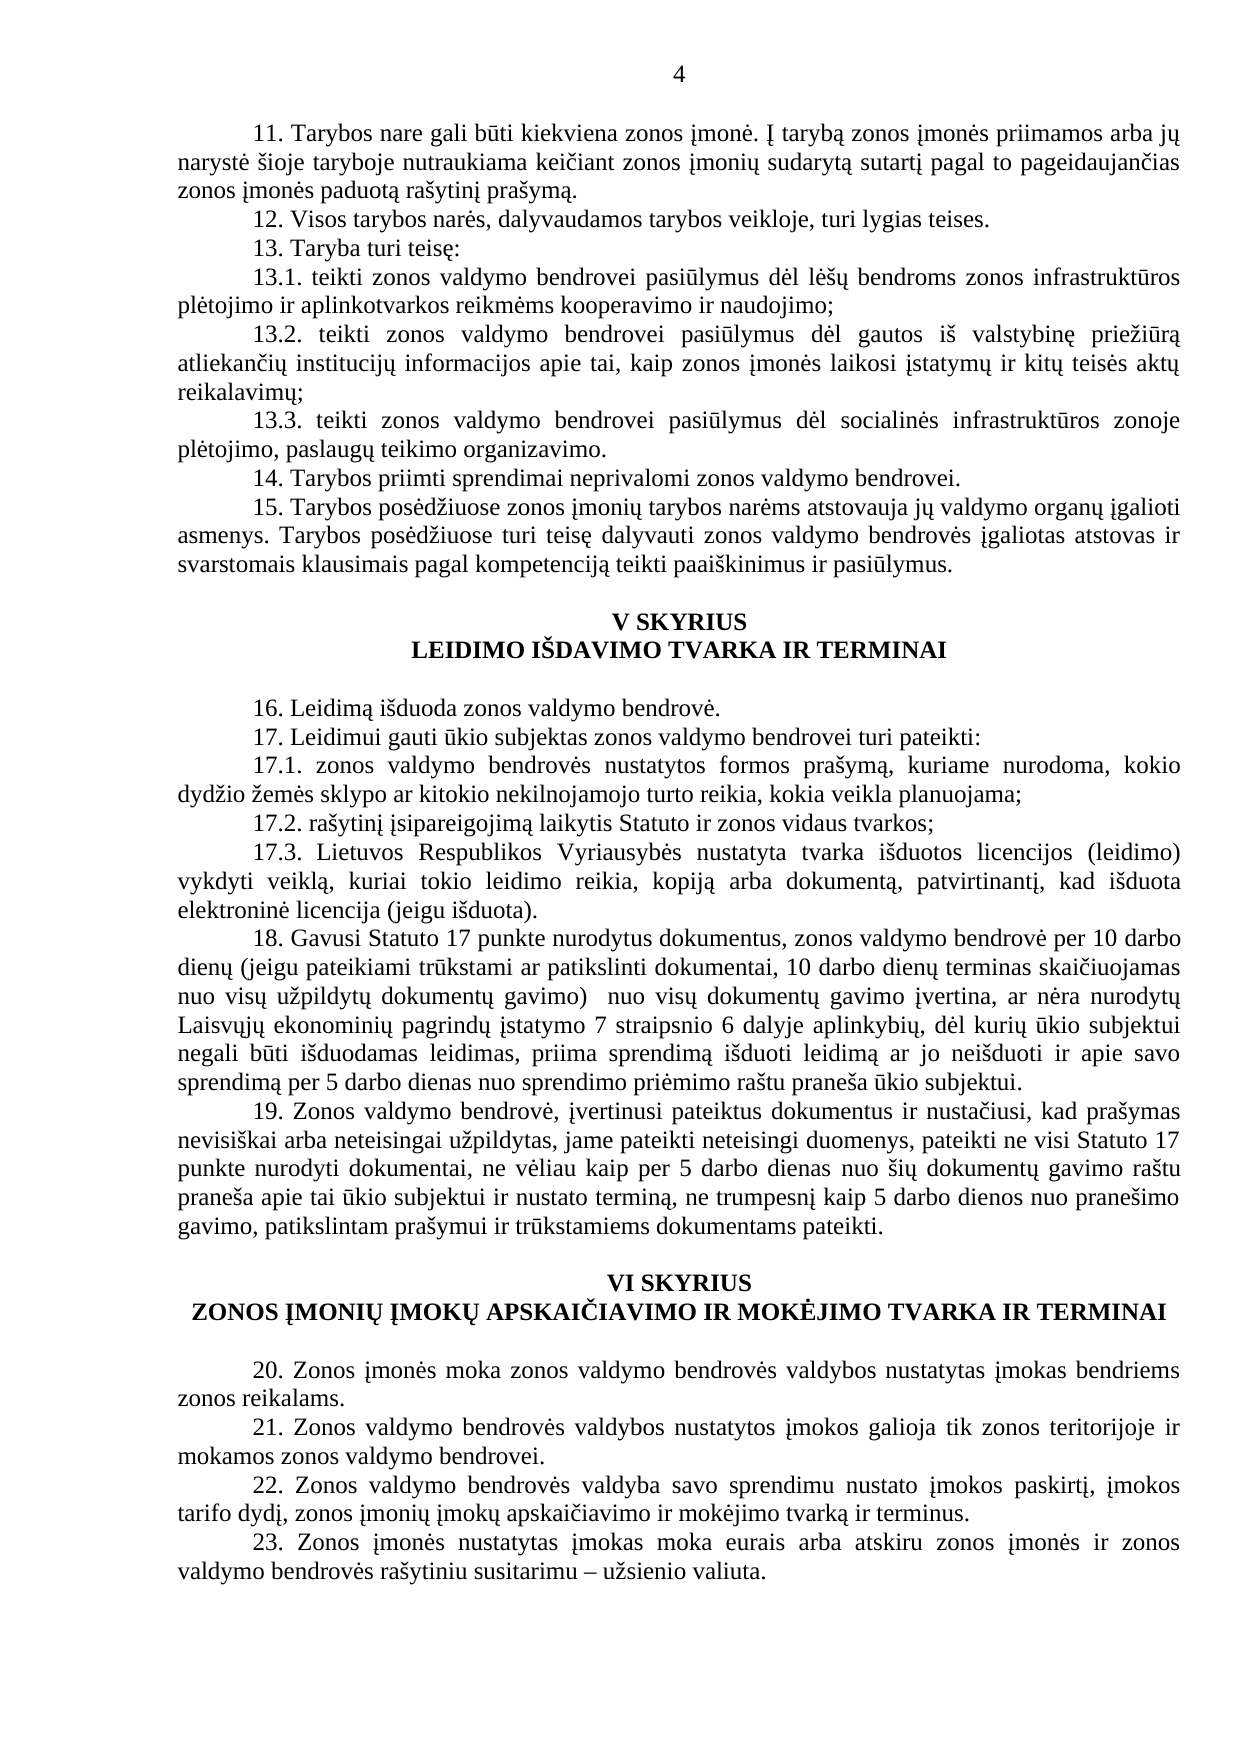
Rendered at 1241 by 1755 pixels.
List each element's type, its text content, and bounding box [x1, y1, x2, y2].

text 11. Tarybos nare gali būti kiekviena zonos įmonė. Į tarybą zonos įmonės priimamos arba jų narystė šioje taryboje nutraukiama keičiant zonos įmonių sudarytą sutartį pagal to pageidaujančias zonos įmonės paduotą rašytinį prašymą. [177, 118, 1181, 204]
text 17.3. Lietuvos Respublikos Vyriausybės nustatyta tvarka išduotos licencijos (leidimo) vykdyti veiklą, kuriai tokio leidimo reikia, kopiją arba dokumentą, patvirtinantį, kad išduota elektroninė licencija (jeigu išduota). [177, 837, 1181, 923]
text 17.2. rašytinį įsipareigojimą laikytis Statuto ir zonos vidaus tvarkos; [177, 808, 1181, 837]
text 23. Zonos įmonės nustatytas įmokas moka eurais arba atskiru zonos įmonės ir zonos valdymo bendrovės rašytiniu susitarimu – užsienio valiuta. [177, 1527, 1181, 1585]
text 13.1. teikti zonos valdymo bendrovei pasiūlymus dėl lėšų bendroms zonos infrastruktūros plėtojimo ir aplinkotvarkos reikmėms kooperavimo ir naudojimo; [177, 262, 1181, 319]
text 12. Visos tarybos narės, dalyvaudamos tarybos veikloje, turi lygias teises. [177, 204, 1181, 233]
text 22. Zonos valdymo bendrovės valdyba savo sprendimu nustato įmokos paskirtį, įmokos tarifo dydį, zonos įmonių įmokų apskaičiavimo ir mokėjimo tvarką ir terminus. [177, 1470, 1181, 1527]
text 13.2. teikti zonos valdymo bendrovei pasiūlymus dėl gautos iš valstybinę priežiūrą atliekančių institucijų informacijos apie tai, kaip zonos įmonės laikosi įstatymų ir kitų teisės aktų reikalavimų; [177, 319, 1181, 406]
text 20. Zonos įmonės moka zonos valdymo bendrovės valdybos nustatytas įmokas bendriems zonos reikalams. [177, 1355, 1181, 1412]
text VI Skyrius [177, 1268, 1181, 1297]
text 17.1. zonos valdymo bendrovės nustatytos formos prašymą, kuriame nurodoma, kokio dydžio žemės sklypo ar kitokio nekilnojamojo turto reikia, kokia veikla planuojama; [177, 751, 1181, 808]
text 19. Zonos valdymo bendrovė, įvertinusi pateiktus dokumentus ir nustačiusi, kad prašymas nevisiškai arba neteisingai užpildytas, jame pateikti neteisingi duomenys, pateikti ne visi Statuto 17 punkte nurodyti dokumentai, ne vėliau kaip per 5 darbo dienas nuo šių dokumentų gavimo raštu praneša apie tai ūkio subjektui ir nustato terminą, ne trumpesnį kaip 5 darbo dienos nuo pranešimo gavimo, patikslintam prašymui ir trūkstamiems dokumentams pateikti. [177, 1096, 1181, 1240]
text 18. Gavusi Statuto 17 punkte nurodytus dokumentus, zonos valdymo bendrovė per 10 darbo dienų (jeigu pateikiami trūkstami ar patikslinti dokumentai, 10 darbo dienų terminas skaičiuojamas nuo visų užpildytų dokumentų gavimo) nuo visų dokumentų gavimo įvertina, ar nėra nurodytų Laisvųjų ekonominių pagrindų įstatymo 7 straipsnio 6 dalyje aplinkybių, dėl kurių ūkio subjektui negali būti išduodamas leidimas, priima sprendimą išduoti leidimą ar jo neišduoti ir apie savo sprendimą per 5 darbo dienas nuo sprendimo priėmimo raštu praneša ūkio subjektui. [177, 923, 1181, 1096]
text Leidimo išdavimO TVARKA IR TERMINAI [177, 636, 1181, 664]
text 14. Tarybos priimti sprendimai neprivalomi zonos valdymo bendrovei. [177, 463, 1181, 492]
text 13. Taryba turi teisę: [177, 233, 1181, 262]
text 15. Tarybos posėdžiuose zonos įmonių tarybos narėms atstovauja jų valdymo organų įgalioti asmenys. Tarybos posėdžiuose turi teisę dalyvauti zonos valdymo bendrovės įgaliotas atstovas ir svarstomais klausimais pagal kompetenciją teikti paaiškinimus ir pasiūlymus. [177, 492, 1181, 578]
text 16. Leidimą išduoda zonos valdymo bendrovė. [177, 693, 1181, 722]
text 21. Zonos valdymo bendrovės valdybos nustatytos įmokos galioja tik zonos teritorijoje ir mokamos zonos valdymo bendrovei. [177, 1412, 1181, 1470]
text ZONOS ĮMONIŲ ĮMOKŲ APSKAIČIAVIMO IR MOKĖJIMO TVARKA IR TERMINAI [177, 1297, 1181, 1326]
text 13.3. teikti zonos valdymo bendrovei pasiūlymus dėl socialinės infrastruktūros zonoje plėtojimo, paslaugų teikimo organizavimo. [177, 406, 1181, 463]
text V skyrius [177, 607, 1181, 636]
text 17. Leidimui gauti ūkio subjektas zonos valdymo bendrovei turi pateikti: [177, 722, 1181, 751]
